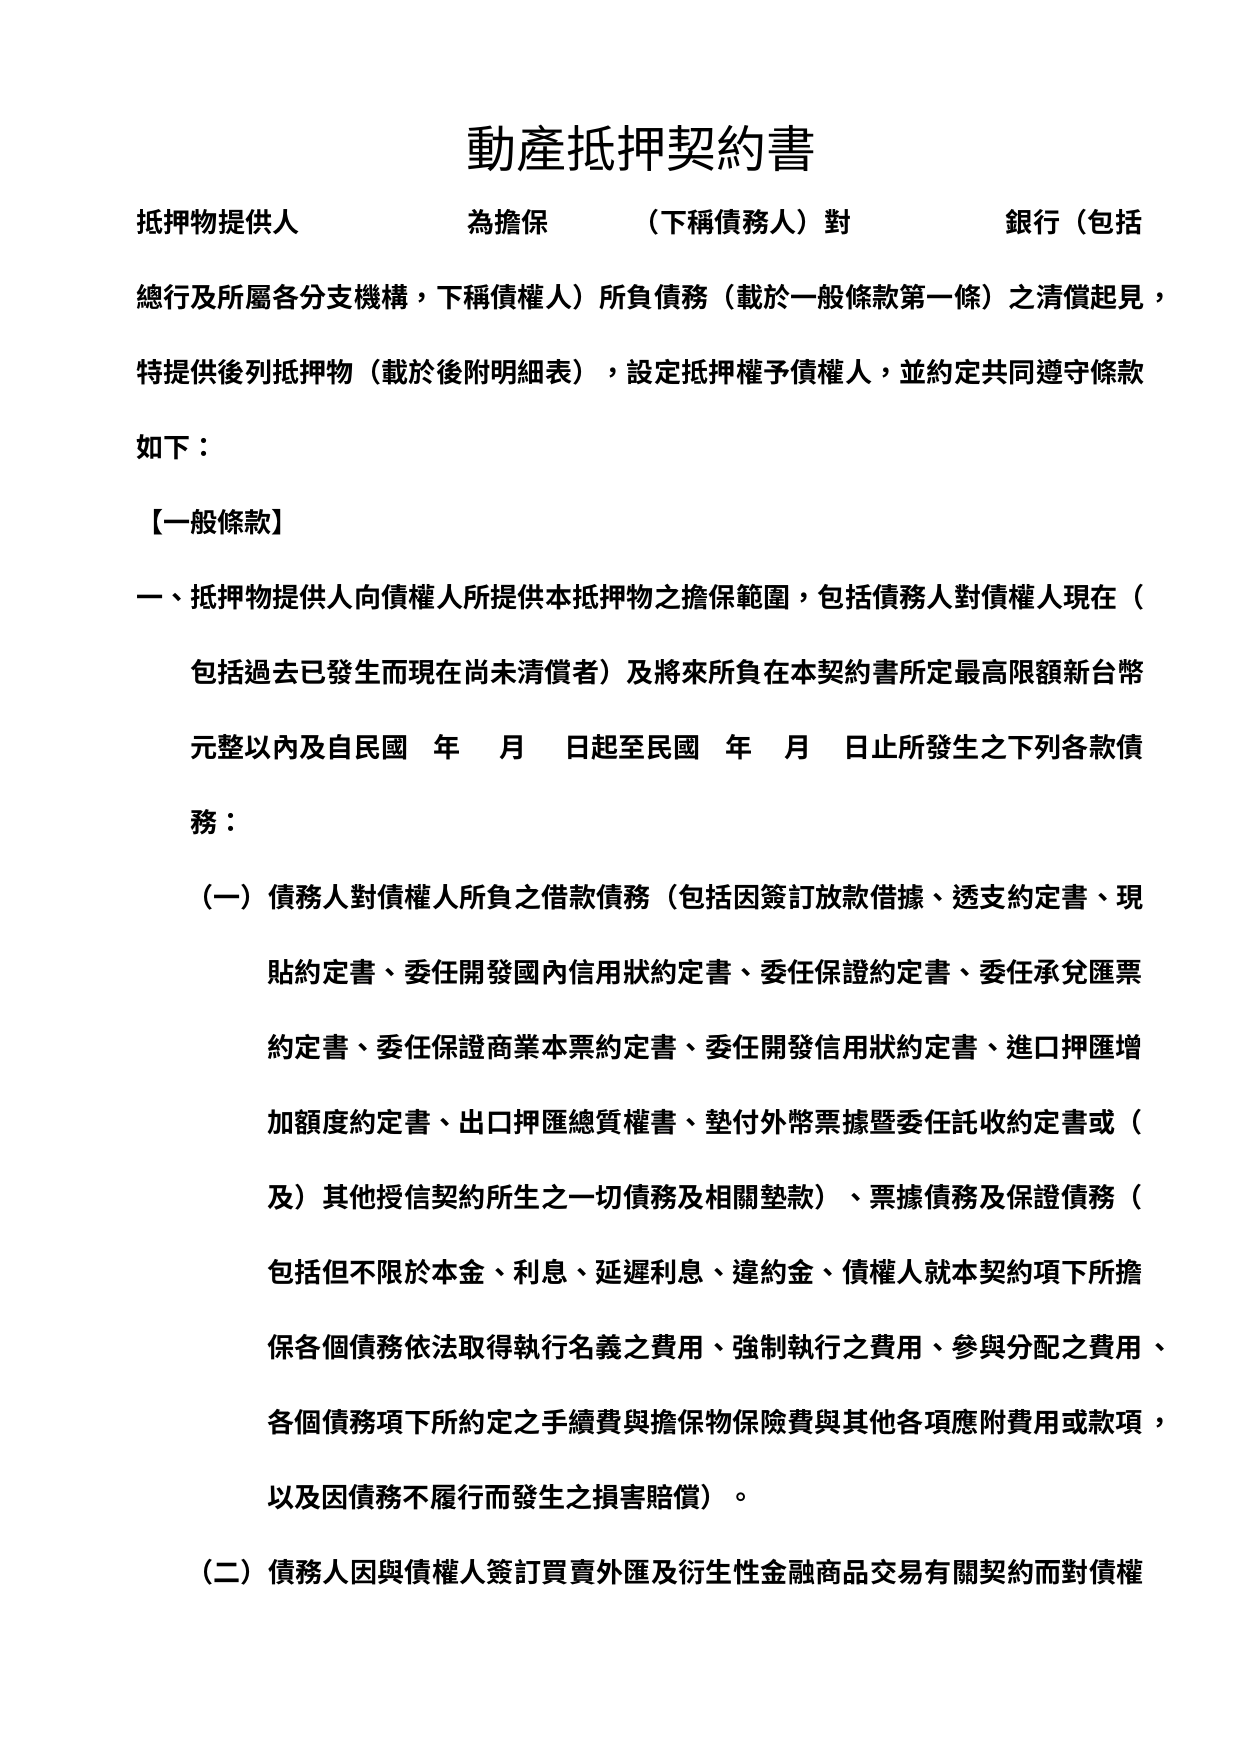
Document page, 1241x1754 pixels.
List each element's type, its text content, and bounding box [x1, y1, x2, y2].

text 動產抵押契約書 [136, 108, 1146, 183]
text （二）債務人因與債權人簽訂買賣外匯及衍生性金融商品交易有關契約而對債權 [186, 1533, 1146, 1608]
text 抵押物提供人 為擔保 （下稱債務人）對 銀行（包括總行及所屬各分支機構，下稱債權人）所負債務（載於一般條款第一條）之清償起見，特提供後列抵押物（載於後附明細表），設定抵押權予債權人，並約定共同遵守條款如下： [136, 183, 1146, 483]
text 【一般條款】 [136, 483, 1146, 558]
text （一）債務人對債權人所負之借款債務（包括因簽訂放款借據、透支約定書、現貼約定書、委任開發國內信用狀約定書、委任保證約定書、委任承兌匯票約定書、委任保證商業本票約定書、委任開發信用狀約定書、進口押匯增加額度約定書、出口押匯總質權書、墊付外幣票據暨委任託收約定書或（及）其他授信契約所生之一切債務及相關墊款）、票據債務及保證債務（包括但不限於本金、利息、延遲利息、違約金、債權人就本契約項下所擔保各個債務依法取得執行名義之費用、強制執行之費用、參與分配之費用、各個債務項下所約定之手續費與擔保物保險費與其他各項應附費用或款項，以及因債務不履行而發生之損害賠償）。 [186, 858, 1146, 1533]
text 一、抵押物提供人向債權人所提供本抵押物之擔保範圍，包括債務人對債權人現在（包括過去已發生而現在尚未清償者）及將來所負在本契約書所定最高限額新台幣 元整以內及自民國 年 月 日起至民國 年 月 日止所發生之下列各款債務： [136, 558, 1146, 858]
